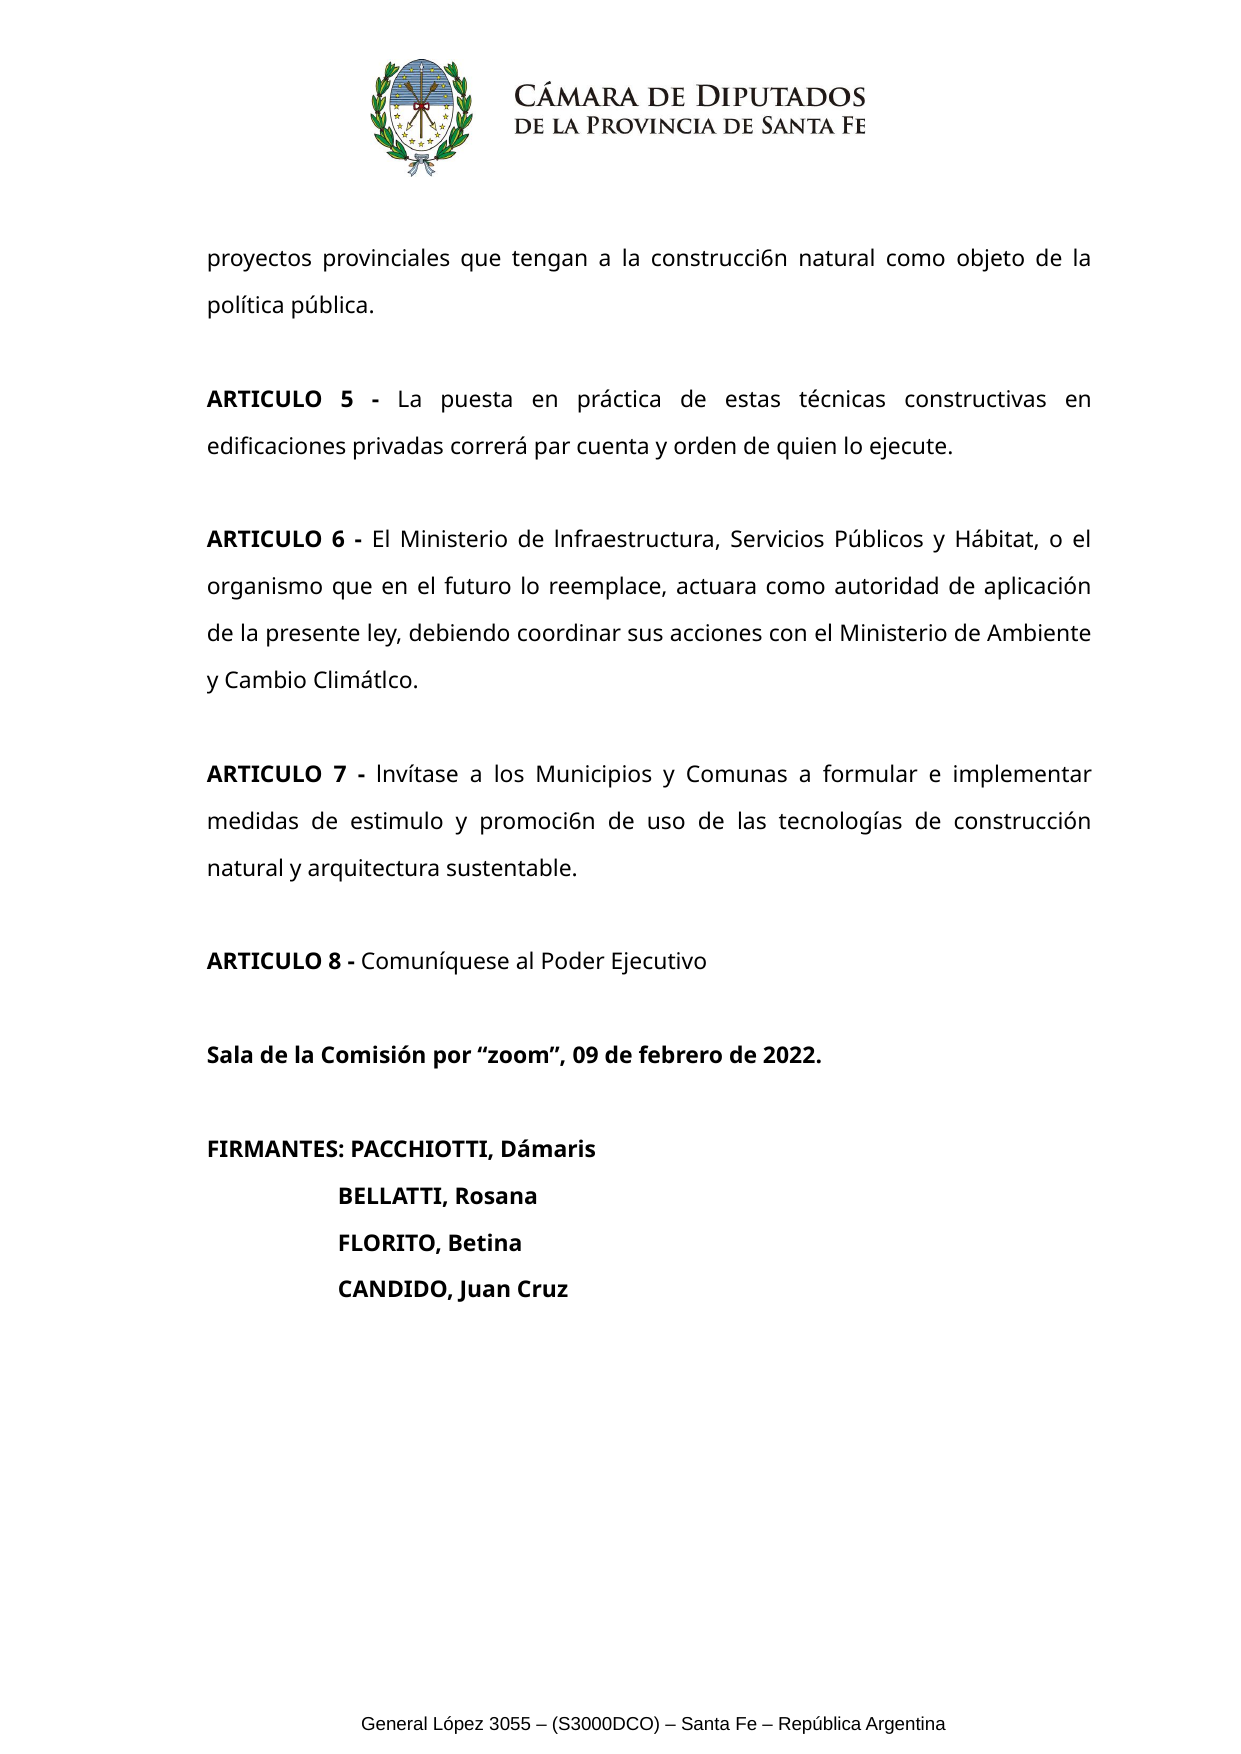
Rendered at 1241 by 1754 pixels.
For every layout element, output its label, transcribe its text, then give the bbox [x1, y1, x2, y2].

text ARTICULO 6 - El Ministerio de lnfraestructura, Servicios Públicos y Hábitat, o el organismo que en el futuro lo reemplace, actuara como autoridad de aplicación de la presente ley, debiendo coordinar sus acciones con el Ministerio de Ambiente y Cambio Climátlco. [207, 523, 1093, 695]
text BELLATTI, Rosana [207, 1180, 1093, 1211]
text ARTICULO 7 - lnvítase a los Municipios y Comunas a formular e implementar medidas de estimulo y promoci6n de uso de las tecnologías de construcción natural y arquitectura sustentable. [207, 758, 1093, 883]
text CANDIDO, Juan Cruz [207, 1273, 1093, 1305]
text ARTICULO 5 - La puesta en práctica de estas técnicas constructivas en edificaciones privadas correrá par cuenta y orden de quien lo ejecute. [207, 383, 1093, 461]
text FLORITO, Betina [207, 1227, 1093, 1258]
text proyectos provinciales que tengan a la construcci6n natural como objeto de la política pública. [207, 242, 1093, 320]
text FIRMANTES: PACCHIOTTI, Dámaris [207, 1133, 1093, 1164]
text Sala de la Comisión por “zoom”, 09 de febrero de 2022. [207, 1039, 1093, 1070]
picture [370, 59, 866, 181]
text ARTICULO 8 - Comuníquese al Poder Ejecutivo [207, 945, 1093, 977]
